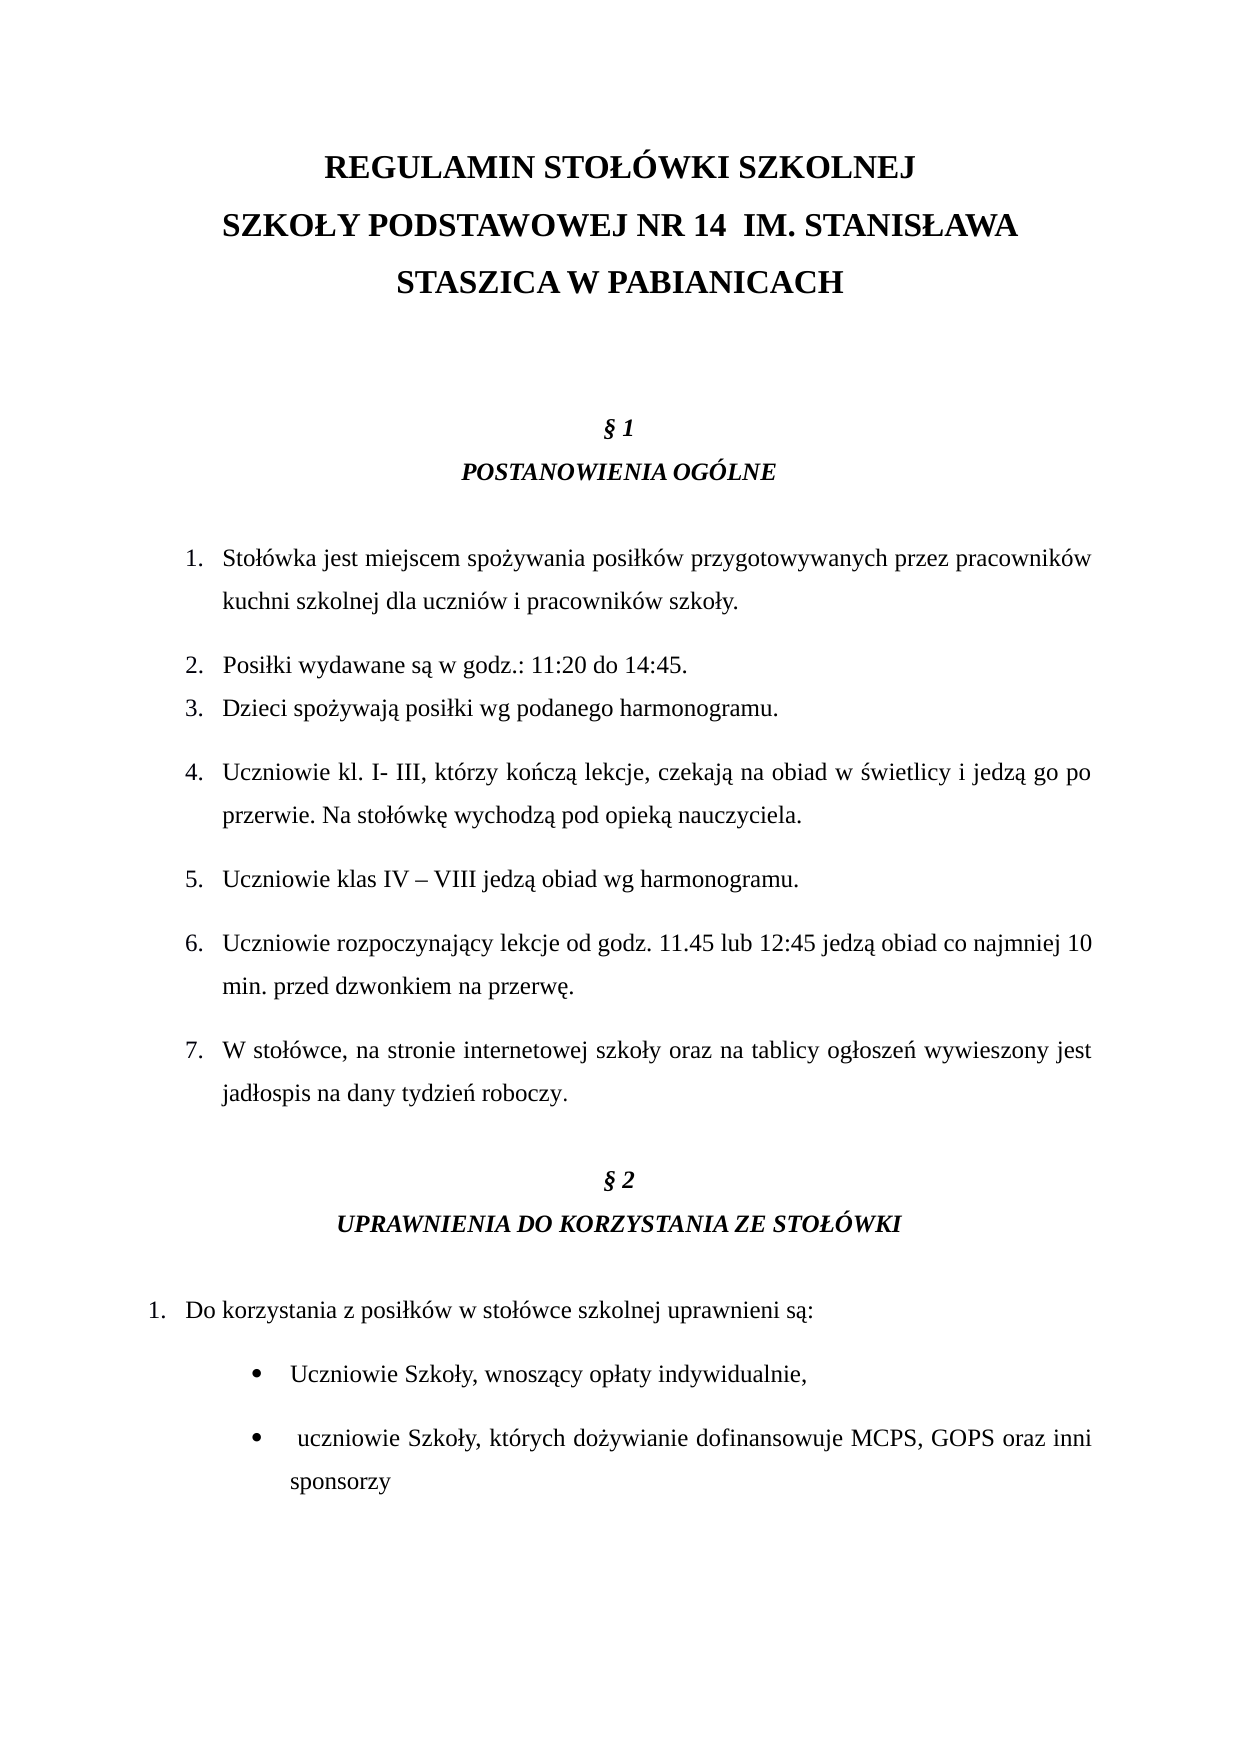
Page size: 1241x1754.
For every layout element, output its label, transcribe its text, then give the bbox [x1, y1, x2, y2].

text REGULAMIN STOŁÓWKI SZKOLNEJ [148, 148, 1093, 186]
text SZKOŁY PODSTAWOWEJ NR 14 IM. STANISŁAWA STASZICA W PABIANICACH [148, 205, 1093, 301]
list Dzieci spożywają posiłki wg podanego harmonogramu. [185, 693, 1093, 722]
text § 2 [148, 1166, 1093, 1194]
list Uczniowie Szkoły, wnoszący opłaty indywidualnie, [252, 1359, 1093, 1388]
text § 1 [148, 413, 1093, 442]
list Uczniowie klas IV – VIII jedzą obiad wg harmonogramu. [185, 864, 1093, 893]
list Uczniowie kl. I- III, którzy kończą lekcje, czekają na obiad w świetlicy i jedzą go po przerwie. Na stołówkę wychodzą pod opieką nauczyciela. [185, 757, 1093, 829]
list Stołówka jest miejscem spożywania posiłków przygotowywanych przez pracowników kuchni szkolnej dla uczniów i pracowników szkoły. [185, 543, 1093, 615]
text UPRAWNIENIA DO KORZYSTANIA ZE STOŁÓWKI [148, 1209, 1093, 1237]
list Posiłki wydawane są w godz.: 11:20 do 14:45. [185, 650, 1093, 679]
text POSTANOWIENIA OGÓLNE [148, 457, 1093, 485]
list Do korzystania z posiłków w stołówce szkolnej uprawnieni są: [148, 1295, 1093, 1324]
list W stołówce, na stronie internetowej szkoły oraz na tablicy ogłoszeń wywieszony jest jadłospis na dany tydzień roboczy. [185, 1035, 1093, 1108]
list Uczniowie rozpoczynający lekcje od godz. 11.45 lub 12:45 jedzą obiad co najmniej 10 min. przed dzwonkiem na przerwę. [185, 928, 1093, 1000]
list uczniowie Szkoły, których dożywianie dofinansowuje MCPS, GOPS oraz inni sponsorzy [252, 1423, 1093, 1495]
